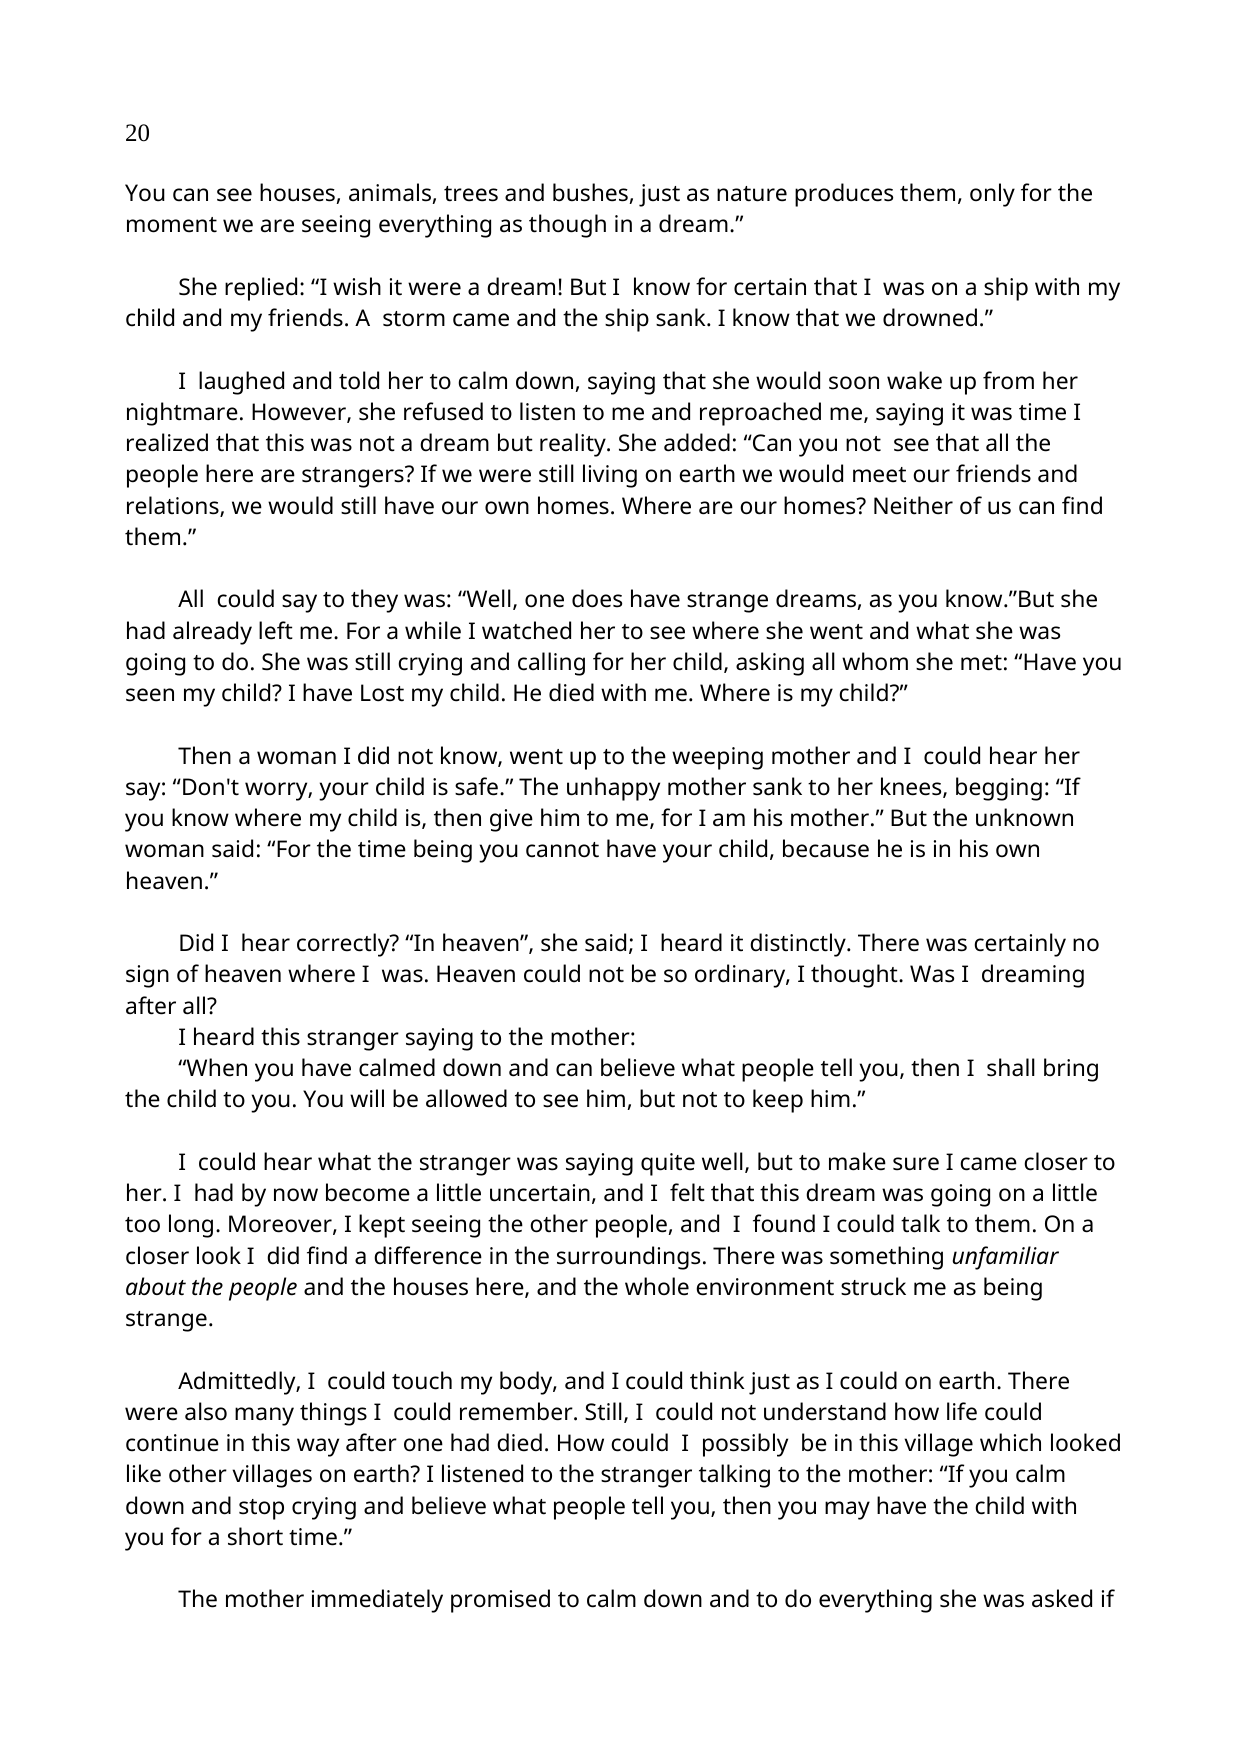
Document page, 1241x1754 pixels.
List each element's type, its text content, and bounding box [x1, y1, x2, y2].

text The mother immediately promised to calm down and to do everything she was asked if [125, 1583, 1123, 1614]
text I heard this stranger saying to the mother: [125, 1021, 1123, 1052]
text Then a woman I did not know, went up to the weeping mother and I could hear her say: “Don't worry, your child is safe.” The unhappy mother sank to her knees, begging: “If you know where my child is, then give him to me, for I am his mother.” But the unknown woman said: “For the time being you cannot have your child, because he is in his own heaven.” [125, 739, 1123, 896]
text Did I hear correctly? “In heaven”, she said; I heard it distinctly. There was certainly no sign of heaven where I was. Heaven could not be so ordinary, I thought. Was I dreaming after all? [125, 927, 1123, 1021]
text She replied: “I wish it were a dream! But I know for certain that I was on a ship with my child and my friends. A storm came and the ship sank. I know that we drowned.” [125, 271, 1123, 333]
text You can see houses, animals, trees and bushes, just as nature produces them, only for the moment we are seeing everything as though in a dream.” [125, 177, 1123, 239]
text “When you have calmed down and can believe what people tell you, then I shall bring the child to you. You will be allowed to see him, but not to keep him.” [125, 1052, 1123, 1114]
text Admittedly, I could touch my body, and I could think just as I could on earth. There were also many things I could remember. Still, I could not understand how life could continue in this way after one had died. How could I possibly be in this village which looked like other villages on earth? I listened to the stranger talking to the mother: “If you calm down and stop crying and believe what people tell you, then you may have the child with you for a short time.” [125, 1364, 1123, 1552]
text I could hear what the stranger was saying quite well, but to make sure I came closer to her. I had by now become a little uncertain, and I felt that this dream was going on a little too long. Moreover, I kept seeing the other people, and I found I could talk to them. On a closer look I did find a difference in the surroundings. There was something unfamiliar about the people and the houses here, and the whole environment struck me as being strange. [125, 1146, 1123, 1333]
text All could say to they was: “Well, one does have strange dreams, as you know.”But she had already left me. For a while I watched her to see where she went and what she was going to do. She was still crying and calling for her child, asking all whom she met: “Have you seen my child? I have Lost my child. He died with me. Where is my child?” [125, 583, 1123, 708]
text I laughed and told her to calm down, saying that she would soon wake up from her nightmare. However, she refused to listen to me and reproached me, saying it was time I realized that this was not a dream but reality. She added: “Can you not see that all the people here are strangers? If we were still living on earth we would meet our friends and relations, we would still have our own homes. Where are our homes? Neither of us can find them.” [125, 364, 1123, 552]
